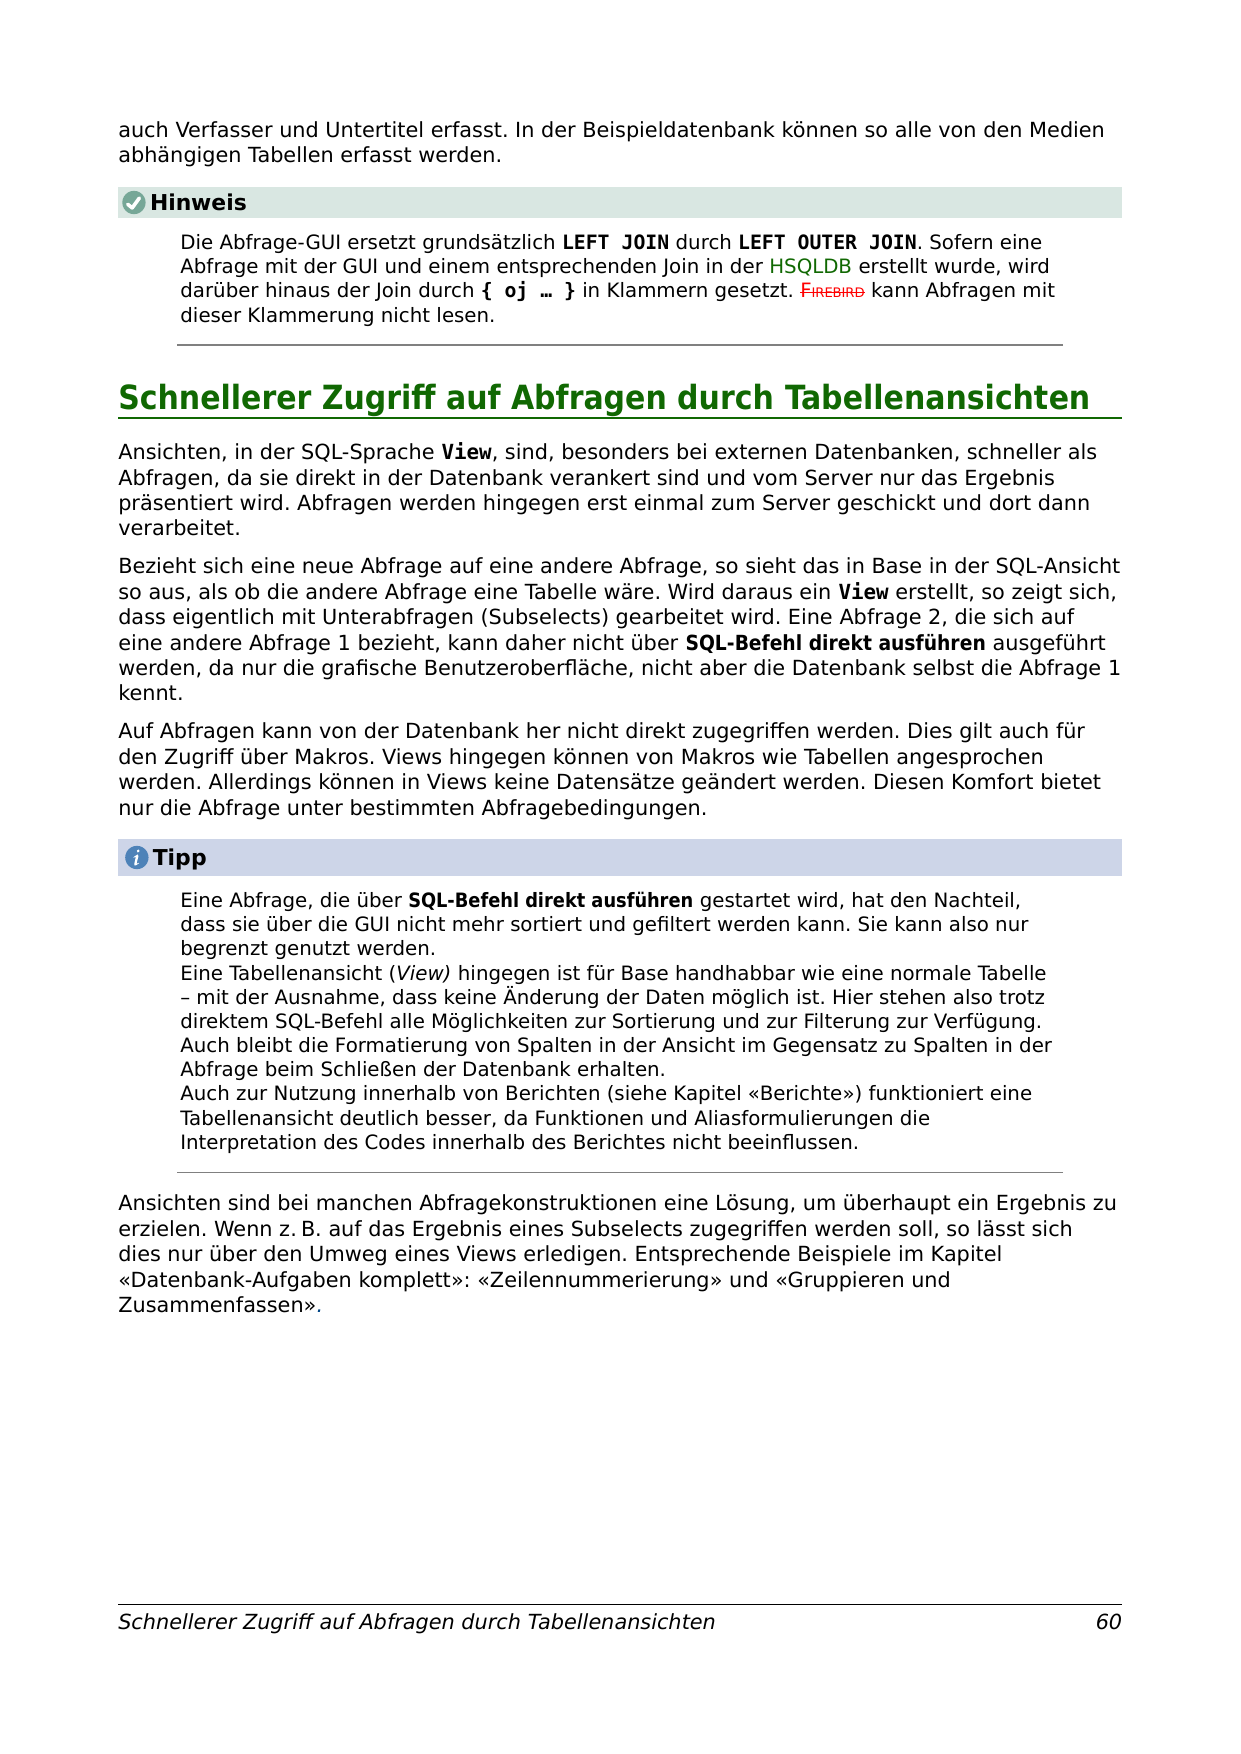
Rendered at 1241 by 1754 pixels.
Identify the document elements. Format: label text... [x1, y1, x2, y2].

text Die Abfrage-GUI ersetzt grundsätzlich LEFT JOIN durch LEFT OUTER JOIN. Sofern eine Abfrage mit der GUI und einem entsprechenden Join in der HSQLDB erstellt wurde, wird darüber hinaus der Join durch { oj … } in Klammern gesetzt. Firebird kann Abfragen mit dieser Klammerung nicht lesen. [177, 231, 1063, 344]
text Eine Abfrage, die über SQL-Befehl direkt ausführen gestartet wird, hat den Nachteil, dass sie über die GUI nicht mehr sortiert und gefiltert werden kann. Sie kann also nur begrenzt genutzt werden. Eine Tabellenansicht (View) hingegen ist für Base handhabbar wie eine normale Tabelle – mit der Ausnahme, dass keine Änderung der Daten möglich ist. Hier stehen also trotz direktem SQL-Befehl alle Möglichkeiten zur Sortierung und zur Filterung zur Verfügung. Auch bleibt die Formatierung von Spalten in der Ansicht im Gegensatz zu Spalten in der Abfrage beim Schließen der Datenbank erhalten. Auch zur Nutzung innerhalb von Berichten (siehe Kapitel «Berichte») funktioniert eine Tabellenansicht deutlich besser, da Funktionen und Aliasformulierungen die Interpretation des Codes innerhalb des Berichtes nicht beeinflussen. [177, 889, 1063, 1172]
text auch Verfasser und Untertitel erfasst. In der Beispieldatenbank können so alle von den Medien abhängigen Tabellen erfasst werden. [118, 118, 1122, 168]
list Tipp [118, 839, 1122, 876]
text Ansichten, in der SQL-Sprache View, sind, besonders bei externen Datenbanken, schneller als Abfragen, da sie direkt in der Datenbank verankert sind und vom Server nur das Ergebnis präsentiert wird. Abfragen werden hingegen erst einmal zum Server geschickt und dort dann verarbeitet. [118, 440, 1122, 541]
subtitle Schnellerer Zugriff auf Abfragen durch Tabellenansichten [118, 378, 1122, 417]
text Bezieht sich eine neue Abfrage auf eine andere Abfrage, so sieht das in Base in der SQL-Ansicht so aus, als ob die andere Abfrage eine Tabelle wäre. Wird daraus ein View erstellt, so zeigt sich, dass eigentlich mit Unterabfragen (Subselects) gearbeitet wird. Eine Abfrage 2, die sich auf eine andere Abfrage 1 bezieht, kann daher nicht über SQL-Befehl direkt ausführen ausgeführt werden, da nur die grafische Benutzeroberfläche, nicht aber die Datenbank selbst die Abfrage 1 kennt. [118, 554, 1122, 706]
list Hinweis [118, 187, 1122, 218]
text Auf Abfragen kann von der Datenbank her nicht direkt zugegriffen werden. Dies gilt auch für den Zugriff über Makros. Views hingegen können von Makros wie Tabellen angesprochen werden. Allerdings können in Views keine Datensätze geändert werden. Diesen Komfort bietet nur die Abfrage unter bestimmten Abfragebedingungen. [118, 719, 1122, 820]
text Ansichten sind bei manchen Abfragekonstruktionen eine Lösung, um überhaupt ein Ergebnis zu erzielen. Wenn z. B. auf das Ergebnis eines Subselects zugegriffen werden soll, so lässt sich dies nur über den Umweg eines Views erledigen. Entsprechende Beispiele im Kapitel «Datenbank-Aufgaben komplett»: «Zeilennummerierung» und «Gruppieren und Zusammenfassen». [118, 1191, 1122, 1317]
